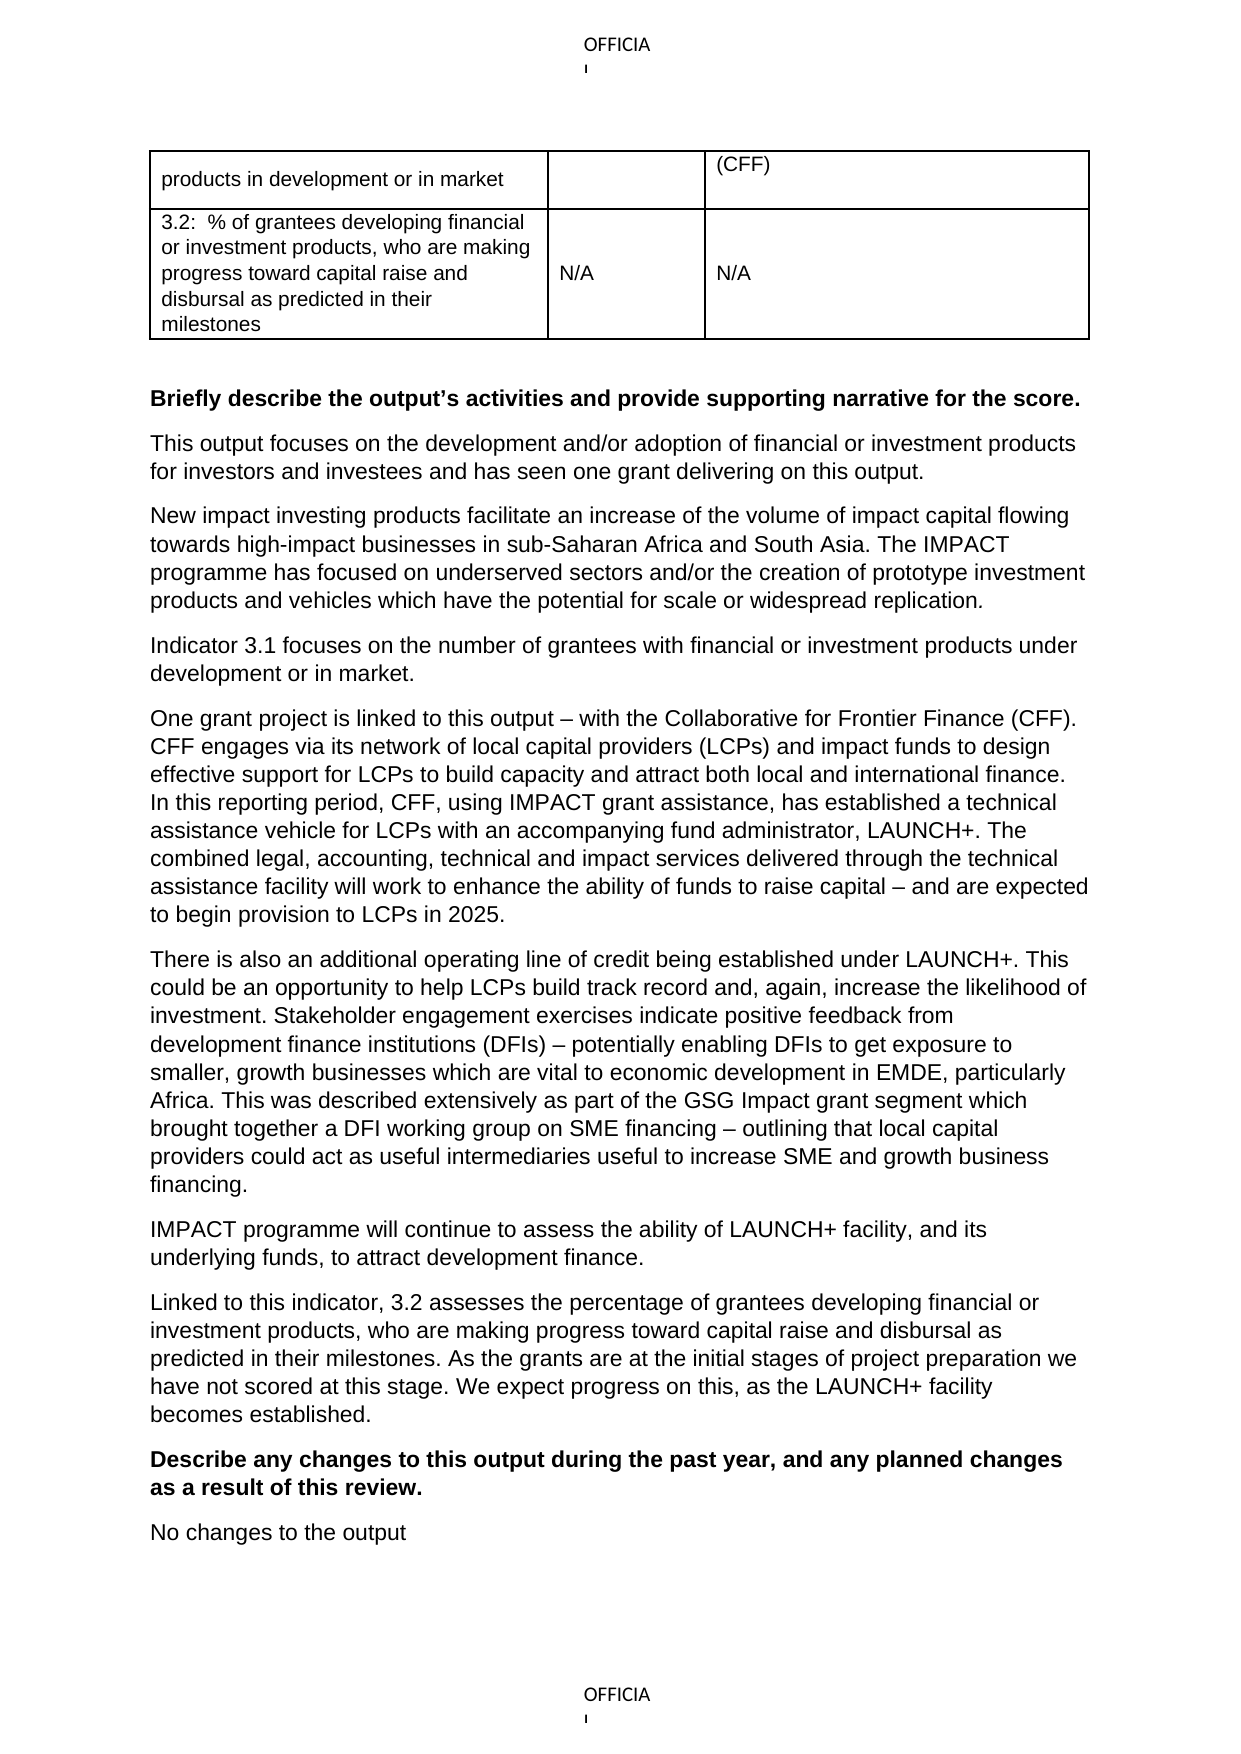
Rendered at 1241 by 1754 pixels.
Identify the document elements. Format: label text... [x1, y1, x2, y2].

table_cell products in development or in market [151, 152, 547, 207]
text No changes to the output [150, 1519, 1090, 1545]
text One grant project is linked to this output – with the Collaborative for Frontier Finance (CFF). CFF engages via its network of local capital providers (LCPs) and impact funds to design effective support for LCPs to build capacity and attract both local and international finance. In this reporting period, CFF, using IMPACT grant assistance, has established a technical assistance vehicle for LCPs with an accompanying fund administrator, LAUNCH+. The combined legal, accounting, technical and impact services delivered through the technical assistance facility will work to enhance the ability of funds to raise capital – and are expected to begin provision to LCPs in 2025. [150, 704, 1090, 928]
table_cell N/A [706, 210, 1088, 338]
table_cell 3.2: % of grantees developing financial or investment products, who are making progress toward capital raise and disbursal as predicted in their milestones [151, 210, 547, 338]
text Linked to this indicator, 3.2 assesses the percentage of grantees developing financial or investment products, who are making progress toward capital raise and disbursal as predicted in their milestones. As the grants are at the initial stages of project preparation we have not scored at this stage. We expect progress on this, as the LAUNCH+ facility becomes established. [150, 1289, 1090, 1428]
text There is also an additional operating line of credit being established under LAUNCH+. This could be an opportunity to help LCPs build track record and, again, increase the likelihood of investment. Stakeholder engagement exercises indicate positive feedback from development finance institutions (DFIs) – potentially enabling DFIs to get exposure to smaller, growth businesses which are vital to economic development in EMDE, particularly Africa. This was described extensively as part of the GSG Impact grant segment which brought together a DFI working group on SME financing – outlining that local capital providers could act as useful intermediaries useful to increase SME and growth business financing. [150, 946, 1090, 1197]
table_cell (CFF) [706, 152, 1088, 207]
text Briefly describe the output’s activities and provide supporting narrative for the score. [150, 385, 1090, 411]
text Indicator 3.1 focuses on the number of grantees with financial or investment products under development or in market. [150, 632, 1090, 686]
table_cell N/A [549, 210, 704, 338]
text Describe any changes to this output during the past year, and any planned changes as a result of this review. [150, 1446, 1090, 1501]
text New impact investing products facilitate an increase of the volume of impact capital flowing towards high-impact businesses in sub-Saharan Africa and South Asia. The IMPACT programme has focused on underserved sectors and/or the creation of prototype investment products and vehicles which have the potential for scale or widespread replication. [150, 502, 1090, 613]
text This output focuses on the development and/or adoption of financial or investment products for investors and investees and has seen one grant delivering on this output. [150, 429, 1090, 484]
text IMPACT programme will continue to assess the ability of LAUNCH+ facility, and its underlying funds, to attract development finance. [150, 1216, 1090, 1270]
table_cell [549, 152, 704, 207]
